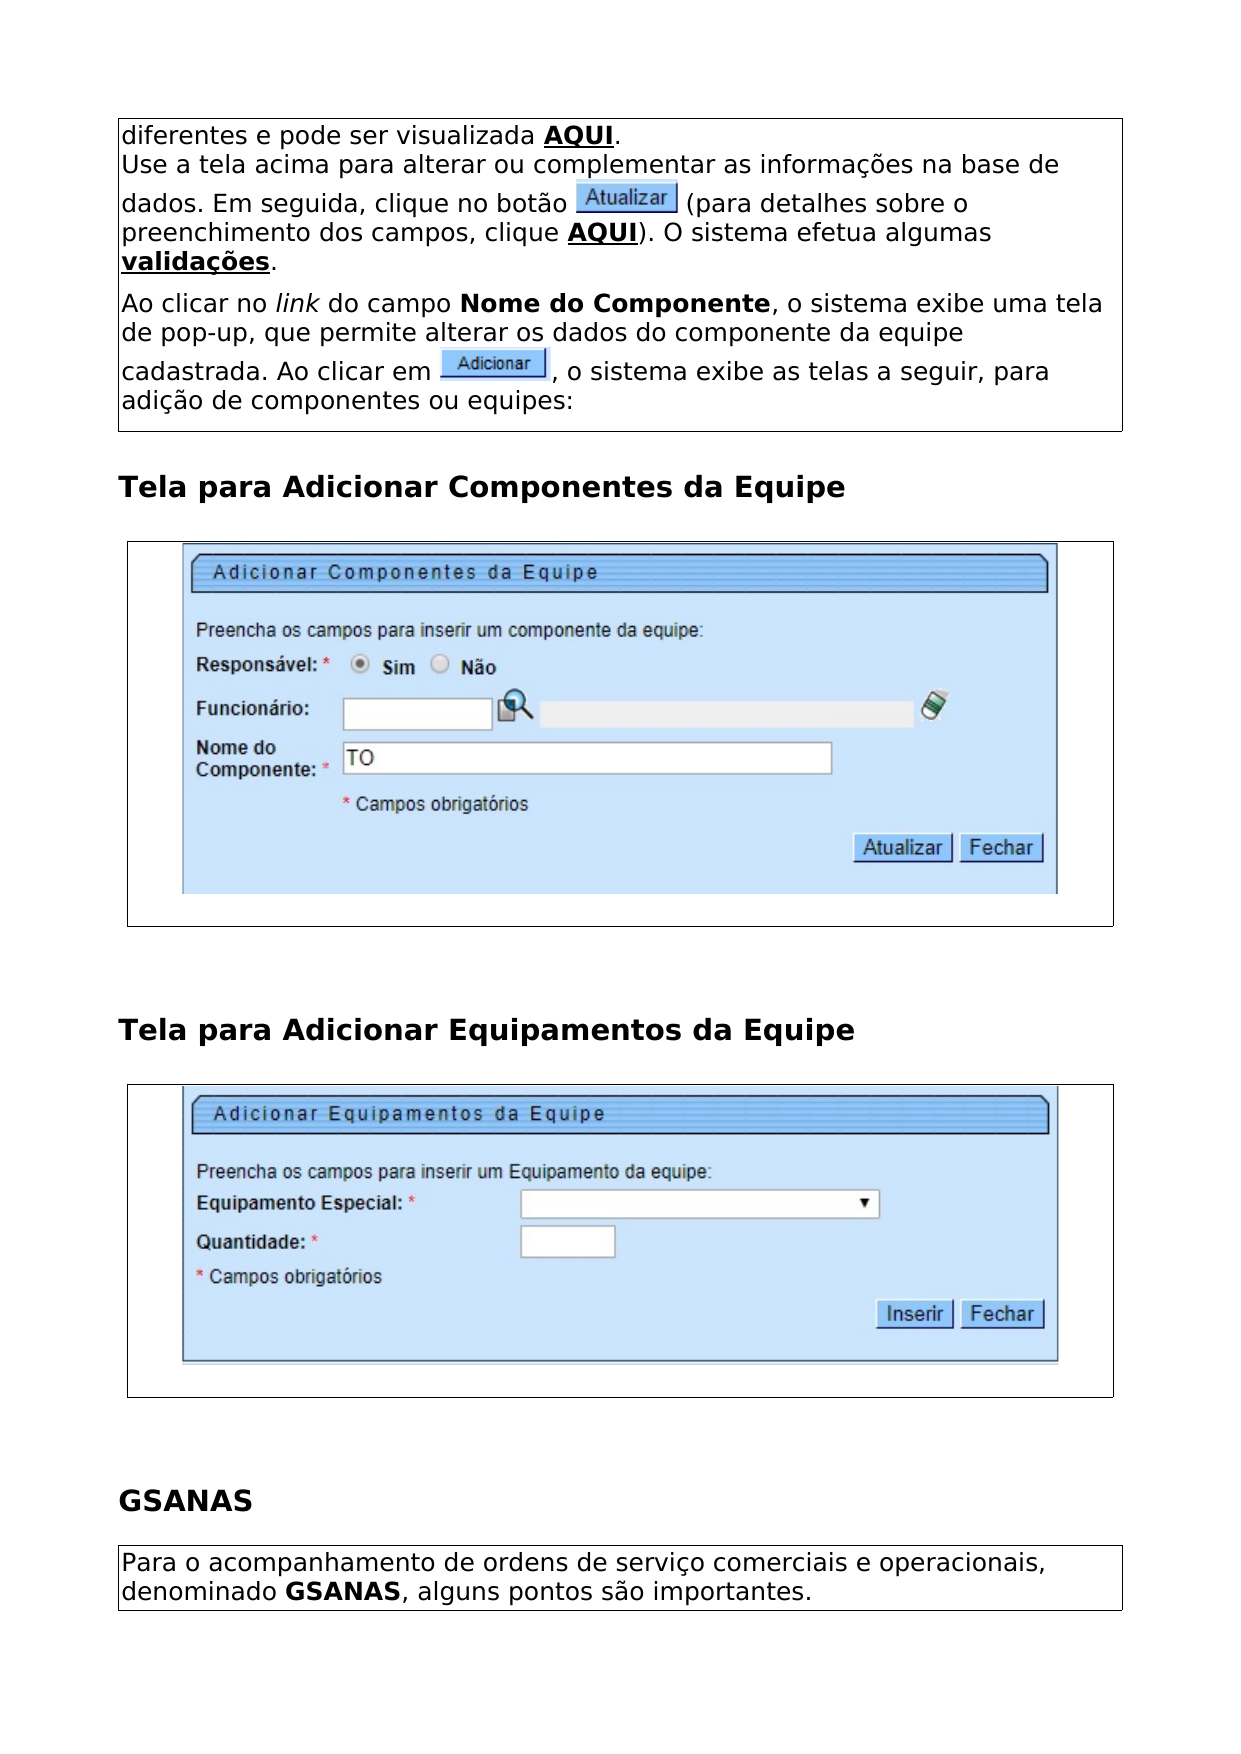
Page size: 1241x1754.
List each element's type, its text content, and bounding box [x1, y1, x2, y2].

picture [576, 179, 678, 213]
subtitle Tela para Adicionar Componentes da Equipe [118, 471, 1122, 504]
picture [181, 1086, 1059, 1365]
table_header Para o acompanhamento de ordens de serviço comerciais e operacionais, denominado GSANAS, alguns pontos são importantes. É através da opção Manter Tipo de Serviço, que o usuário informa ao sistema quais os tipos de serviço que farão parte da programação automática e o tempo de execução para cada serviço. Este campo será importante para que a carga de trabalho diário por equipe não seja ultrapassada. É na funcionalidade Atualizar Equipe acima que o usuário pode atualizar o IMEI do aparelho e o número do celular. Preenchidos estes campos, as ordens de serviço programadas serão transmitidas de forma online. Uma vez configurada a equipe, o sistema fará diariamente a geração dos arquivos de roteiro contendo as ordens de serviço automáticas, levando em consideração as configurações para priorização das ordens de serviço. Para que isso ocorra, é cadastrado o processo 263 – PROGRAMAÇÃO AUTO. ROTEIRO, através da opção do GSAN Inserir Processo. As ordens de serviços não finalizadas no dia anterior, são priorizadas para a programação do dia seguinte para a mesma equipe. No dia seguinte, a ordem de serviço não executada por falta do equipamento necessário é programada para uma equipe do mesmo local que tenha o equipamento. Caso nenhuma equipe do mesmo local da ordem de serviço tenha o equipamento, a programação deve ser feita manualmente. São aplicadas regras de priorização parametrizadas no GSAN, para a geração das ordens de serviço para as equipes. Nas opções Inserir/Manter Tipo do Serviço, o usuário informa se o tipo de serviço terá atualização manual ou automática. Nesta etapa, o usuário poderá trabalhar o planejamento do atendimento das ordens de serviço marcadas como automáticas através de opções do sistema GSAN que permitem a parametrização das regras de priorização das ordens de serviço. [119, 1546, 1122, 1610]
table_header [128, 1085, 1113, 1397]
subtitle Tela para Adicionar Equipamentos da Equipe [118, 1013, 1122, 1047]
subtitle GSANAS [118, 1484, 1122, 1518]
picture [439, 347, 551, 381]
table_header [128, 542, 1113, 926]
picture [182, 543, 1058, 894]
table_header diferentes e pode ser visualizada AQUI. Use a tela acima para alterar ou complementar as informações na base de dados. Em seguida, clique no botão (para detalhes sobre o preenchimento dos campos, clique AQUI). O sistema efetua algumas validações. Ao clicar no link do campo Nome do Componente, o sistema exibe uma tela de pop-up, que permite alterar os dados do componente da equipe cadastrada. Ao clicar em , o sistema exibe as telas a seguir, para adição de componentes ou equipes: [119, 119, 1122, 431]
